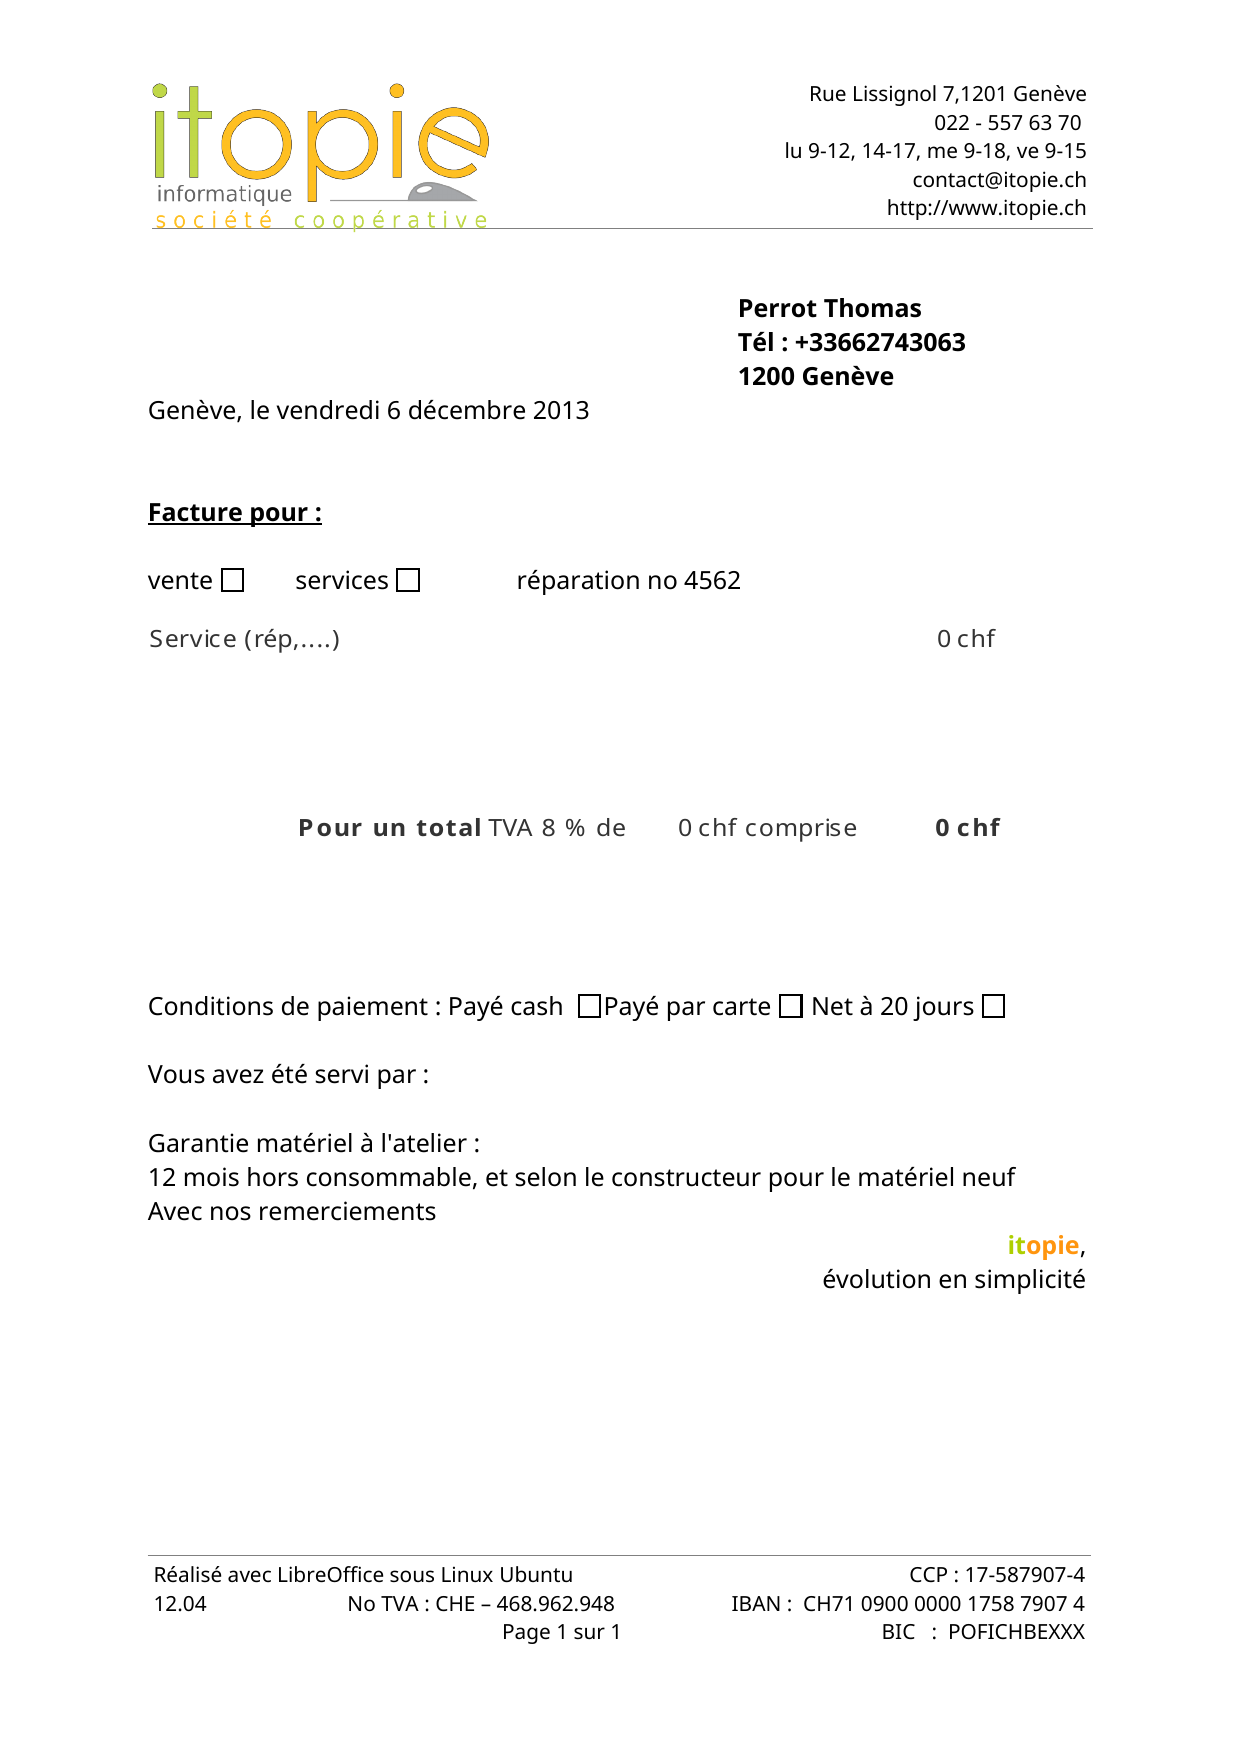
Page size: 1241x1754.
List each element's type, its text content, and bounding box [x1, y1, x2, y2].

text 12 mois hors consommable, et selon le constructeur pour le matériel neuf [148, 1159, 1093, 1193]
text Facture pour : [148, 495, 1093, 529]
text Tél : +33662743063 [148, 324, 1093, 358]
picture [138, 72, 500, 244]
text Avec nos remerciements [148, 1193, 1093, 1227]
text évolution en simplicité [148, 1262, 1093, 1296]
text Vous avez été servi par : [148, 1057, 1093, 1091]
text 1200 Genève [148, 358, 1093, 392]
text vente services réparation no 4562 [148, 563, 1093, 597]
text Perrot Thomas [148, 290, 1093, 324]
text Garantie matériel à l'atelier : [148, 1125, 1093, 1159]
text itopie, [148, 1227, 1093, 1262]
text Genève, le vendredi 6 décembre 2013 [148, 392, 1093, 427]
text Conditions de paiement : Payé cash Payé par carte Net à 20 jours [148, 989, 1093, 1023]
